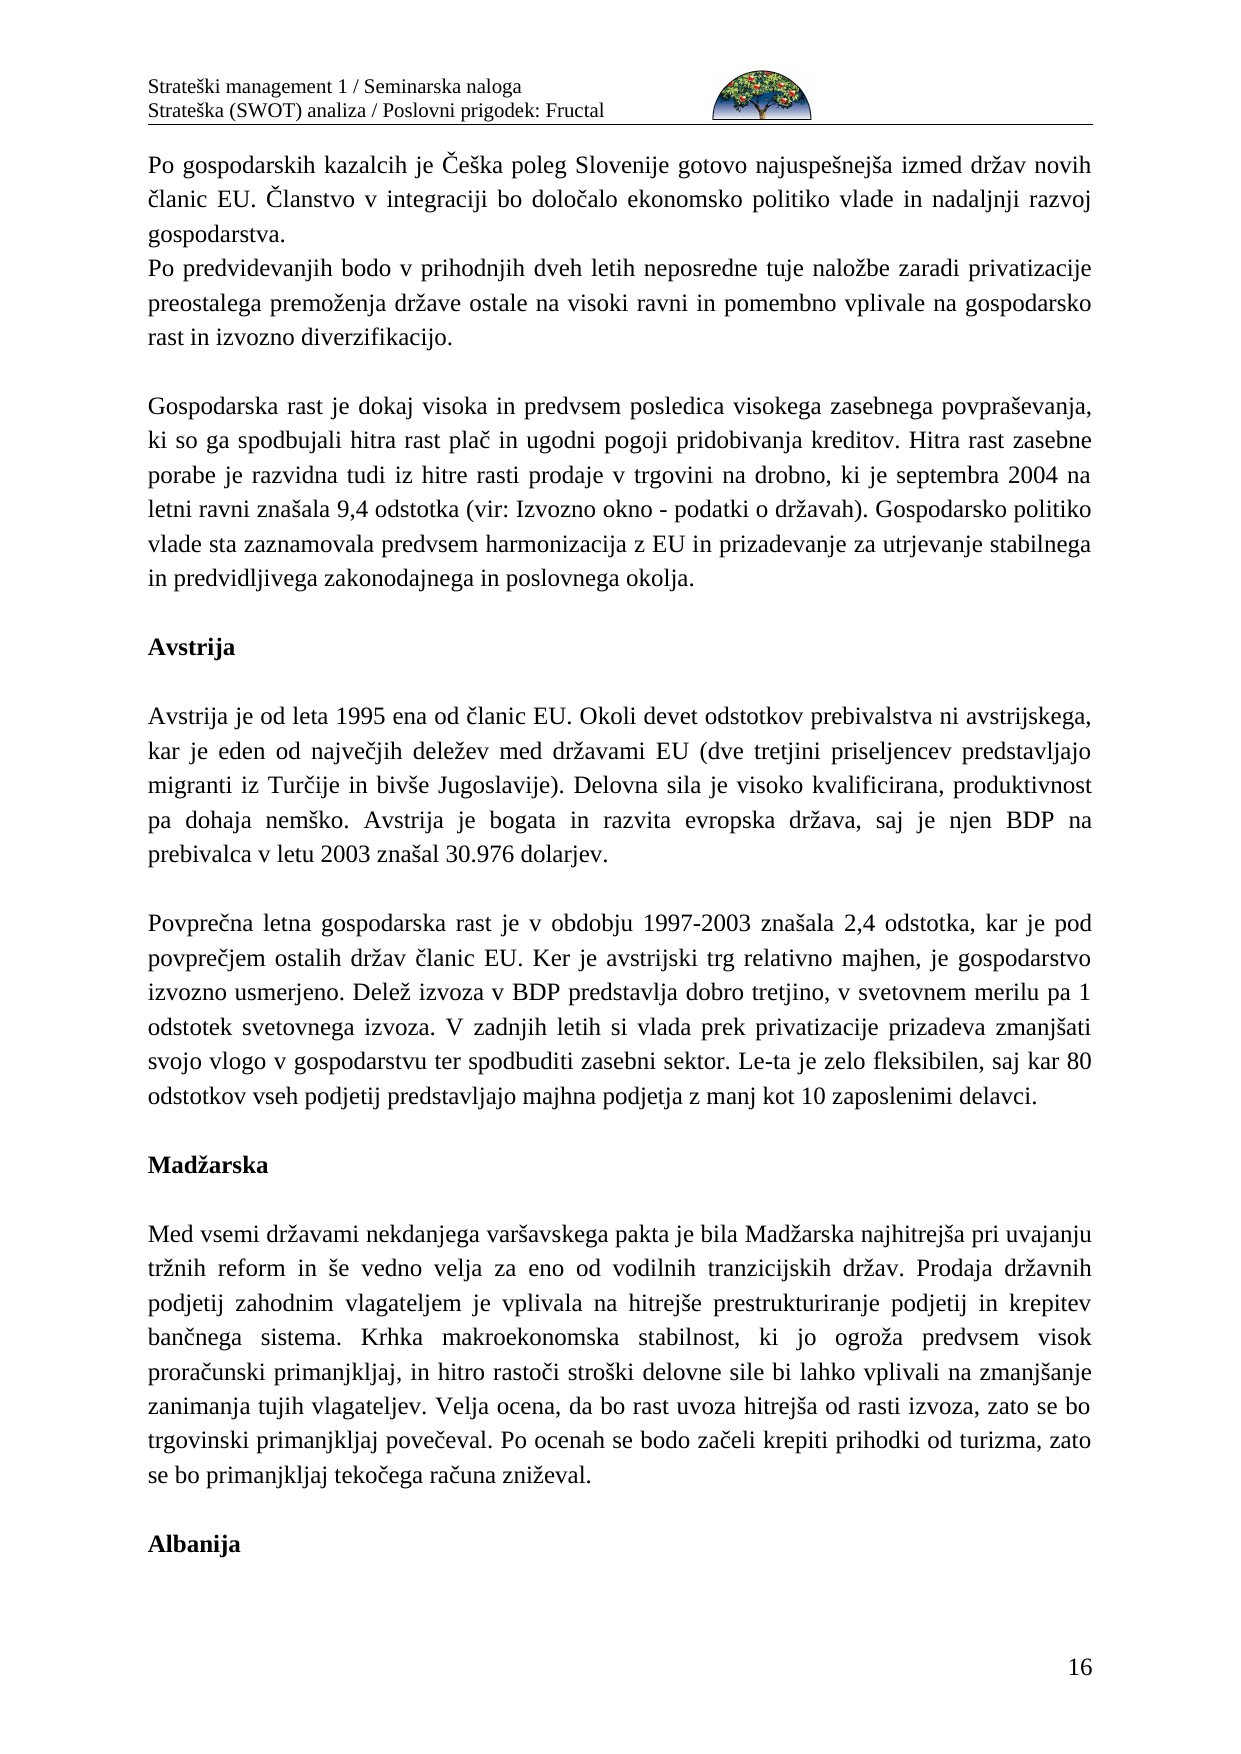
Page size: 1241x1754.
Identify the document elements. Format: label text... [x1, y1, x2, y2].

text Avstrija [148, 632, 1093, 661]
text Madžarska [148, 1150, 1093, 1178]
text Po gospodarskih kazalcih je Češka poleg Slovenije gotovo najuspešnejša izmed držav novih članic EU. Članstvo v integraciji bo določalo ekonomsko politiko vlade in nadaljnji razvoj gospodarstva. [148, 150, 1093, 247]
text Gospodarska rast je dokaj visoka in predvsem posledica visokega zasebnega povpraševanja, ki so ga spodbujali hitra rast plač in ugodni pogoji pridobivanja kreditov. Hitra rast zasebne porabe je razvidna tudi iz hitre rasti prodaje v trgovini na drobno, ki je septembra 2004 na letni ravni znašala 9,4 odstotka (vir: Izvozno okno - podatki o državah). Gospodarsko politiko vlade sta zaznamovala predvsem harmonizacija z EU in prizadevanje za utrjevanje stabilnega in predvidljivega zakonodajnega in poslovnega okolja. [148, 391, 1093, 592]
picture [710, 69, 813, 122]
text Po predvidevanjih bodo v prihodnjih dveh letih neposredne tuje naložbe zaradi privatizacije preostalega premoženja države ostale na visoki ravni in pomembno vplivale na gospodarsko rast in izvozno diverzifikacijo. [148, 253, 1093, 351]
text Med vsemi državami nekdanjega varšavskega pakta je bila Madžarska najhitrejša pri uvajanju tržnih reform in še vedno velja za eno od vodilnih tranzicijskih držav. Prodaja državnih podjetij zahodnim vlagateljem je vplivala na hitrejše prestrukturiranje podjetij in krepitev bančnega sistema. Krhka makroekonomska stabilnost, ki jo ogroža predvsem visok proračunski primanjkljaj, in hitro rastoči stroški delovne sile bi lahko vplivali na zmanjšanje zanimanja tujih vlagateljev. Velja ocena, da bo rast uvoza hitrejša od rasti izvoza, zato se bo trgovinski primanjkljaj povečeval. Po ocenah se bodo začeli krepiti prihodki od turizma, zato se bo primanjkljaj tekočega računa zniževal. [148, 1219, 1093, 1489]
text Avstrija je od leta 1995 ena od članic EU. Okoli devet odstotkov prebivalstva ni avstrijskega, kar je eden od največjih deležev med državami EU (dve tretjini priseljencev predstavljajo migranti iz Turčije in bivše Jugoslavije). Delovna sila je visoko kvalificirana, produktivnost pa dohaja nemško. Avstrija je bogata in razvita evropska država, saj je njen BDP na prebivalca v letu 2003 znašal 30.976 dolarjev. [148, 701, 1093, 868]
text Povprečna letna gospodarska rast je v obdobju 1997-2003 znašala 2,4 odstotka, kar je pod povprečjem ostalih držav članic EU. Ker je avstrijski trg relativno majhen, je gospodarstvo izvozno usmerjeno. Delež izvoza v BDP predstavlja dobro tretjino, v svetovnem merilu pa 1 odstotek svetovnega izvoza. V zadnjih letih si vlada prek privatizacije prizadeva zmanjšati svojo vlogo v gospodarstvu ter spodbuditi zasebni sektor. Le-ta je zelo fleksibilen, saj kar 80 odstotkov vseh podjetij predstavljajo majhna podjetja z manj kot 10 zaposlenimi delavci. [148, 908, 1093, 1109]
text Albanija [148, 1529, 1093, 1558]
